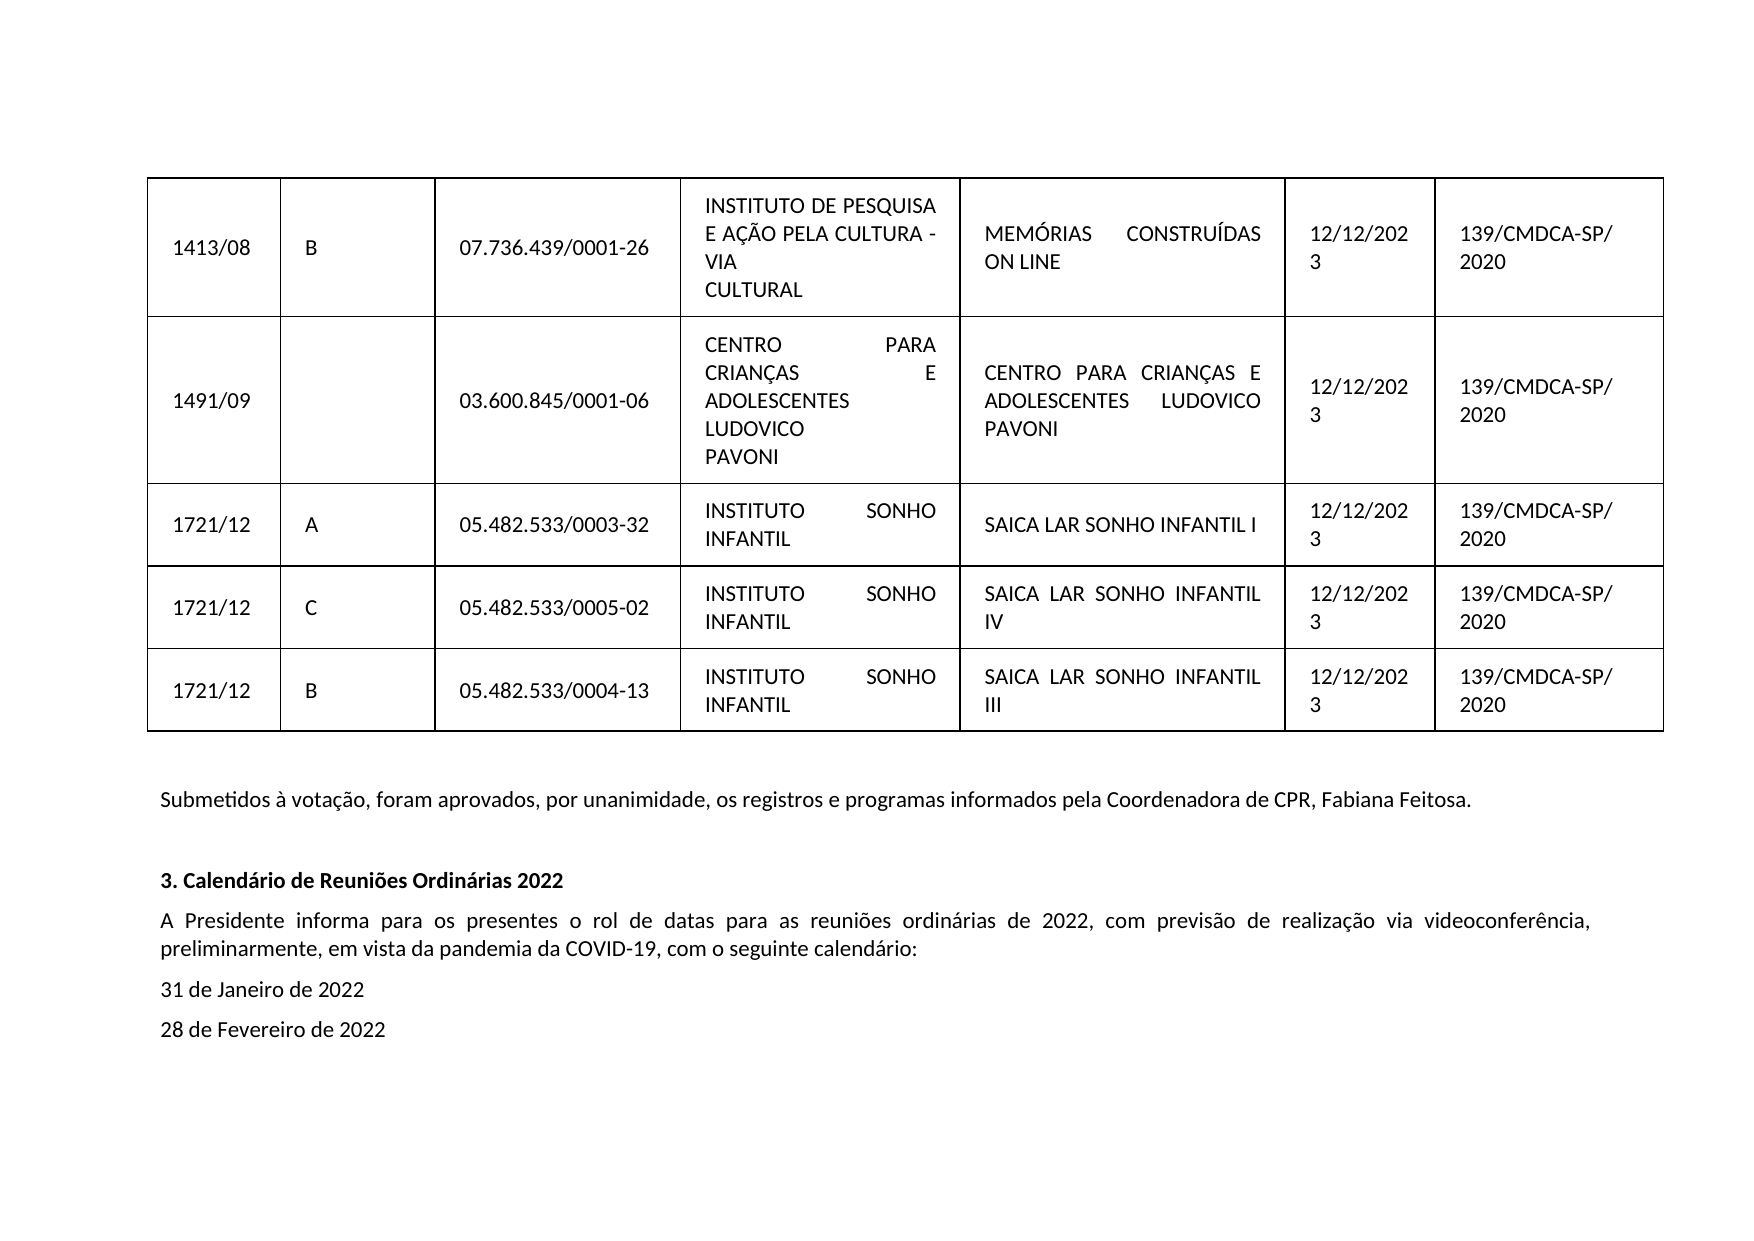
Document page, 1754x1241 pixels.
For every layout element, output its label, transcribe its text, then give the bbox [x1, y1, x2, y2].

table_cell 12/12/2023 [1286, 179, 1434, 316]
table_cell 139/CMDCA-SP/2020 [1436, 484, 1663, 565]
text A Presidente informa para os presentes o rol de datas para as reuniões ordinárias de 2022, com previsão de realização via videoconferência, preliminarmente, em vista da pandemia da COVID-19, com o seguinte calendário: [160, 906, 1594, 962]
table_cell INSTITUTO DE PESQUISA E AÇÃO PELA CULTURA - VIA CULTURAL [681, 179, 959, 316]
table_cell SAICA LAR SONHO INFANTIL I [961, 484, 1284, 565]
table_cell INSTITUTO SONHO INFANTIL [681, 484, 959, 565]
table_cell [281, 317, 434, 482]
table_cell CENTRO PARA CRIANÇAS E ADOLESCENTES LUDOVICO PAVONI [961, 317, 1284, 482]
table_cell 05.482.533/0004-13 [436, 649, 680, 730]
table_cell 1721/12 [148, 649, 280, 730]
table_cell INSTITUTO SONHO INFANTIL [681, 649, 959, 730]
table_cell 12/12/2023 [1286, 484, 1434, 565]
table_cell 12/12/2023 [1286, 317, 1434, 482]
table_cell 1721/12 [148, 484, 280, 565]
table_cell 05.482.533/0003-32 [436, 484, 680, 565]
text 3. Calendário de Reuniões Ordinárias 2022 [160, 866, 1594, 894]
table_cell C [281, 567, 434, 648]
table_cell 139/CMDCA-SP/2020 [1436, 649, 1663, 730]
table_cell SAICA LAR SONHO INFANTIL IV [961, 567, 1284, 648]
table_cell 05.482.533/0005-02 [436, 567, 680, 648]
table_cell MEMÓRIAS CONSTRUÍDAS ON LINE [961, 179, 1284, 316]
table_cell A [281, 484, 434, 565]
table_cell B [281, 649, 434, 730]
table_cell 139/CMDCA-SP/2020 [1436, 179, 1663, 316]
text 31 de Janeiro de 2022 [160, 975, 1594, 1003]
table_cell 1413/08 [148, 179, 280, 316]
table_cell 1721/12 [148, 567, 280, 648]
table_cell CENTRO PARA CRIANÇAS E ADOLESCENTES LUDOVICO PAVONI [681, 317, 959, 482]
text 28 de Fevereiro de 2022 [160, 1016, 1594, 1043]
table_cell 12/12/2023 [1286, 567, 1434, 648]
table_cell 07.736.439/0001-26 [436, 179, 680, 316]
table_cell 12/12/2023 [1286, 649, 1434, 730]
table_cell 03.600.845/0001-06 [436, 317, 680, 482]
table_cell 139/CMDCA-SP/2020 [1436, 317, 1663, 482]
table_cell 139/CMDCA-SP/2020 [1436, 567, 1663, 648]
table_cell B [281, 179, 434, 316]
table_cell SAICA LAR SONHO INFANTIL III [961, 649, 1284, 730]
table_cell 1491/09 [148, 317, 280, 482]
table_cell INSTITUTO SONHO INFANTIL [681, 567, 959, 648]
text Submetidos à votação, foram aprovados, por unanimidade, os registros e programas informados pela Coordenadora de CPR, Fabiana Feitosa. [160, 785, 1594, 813]
